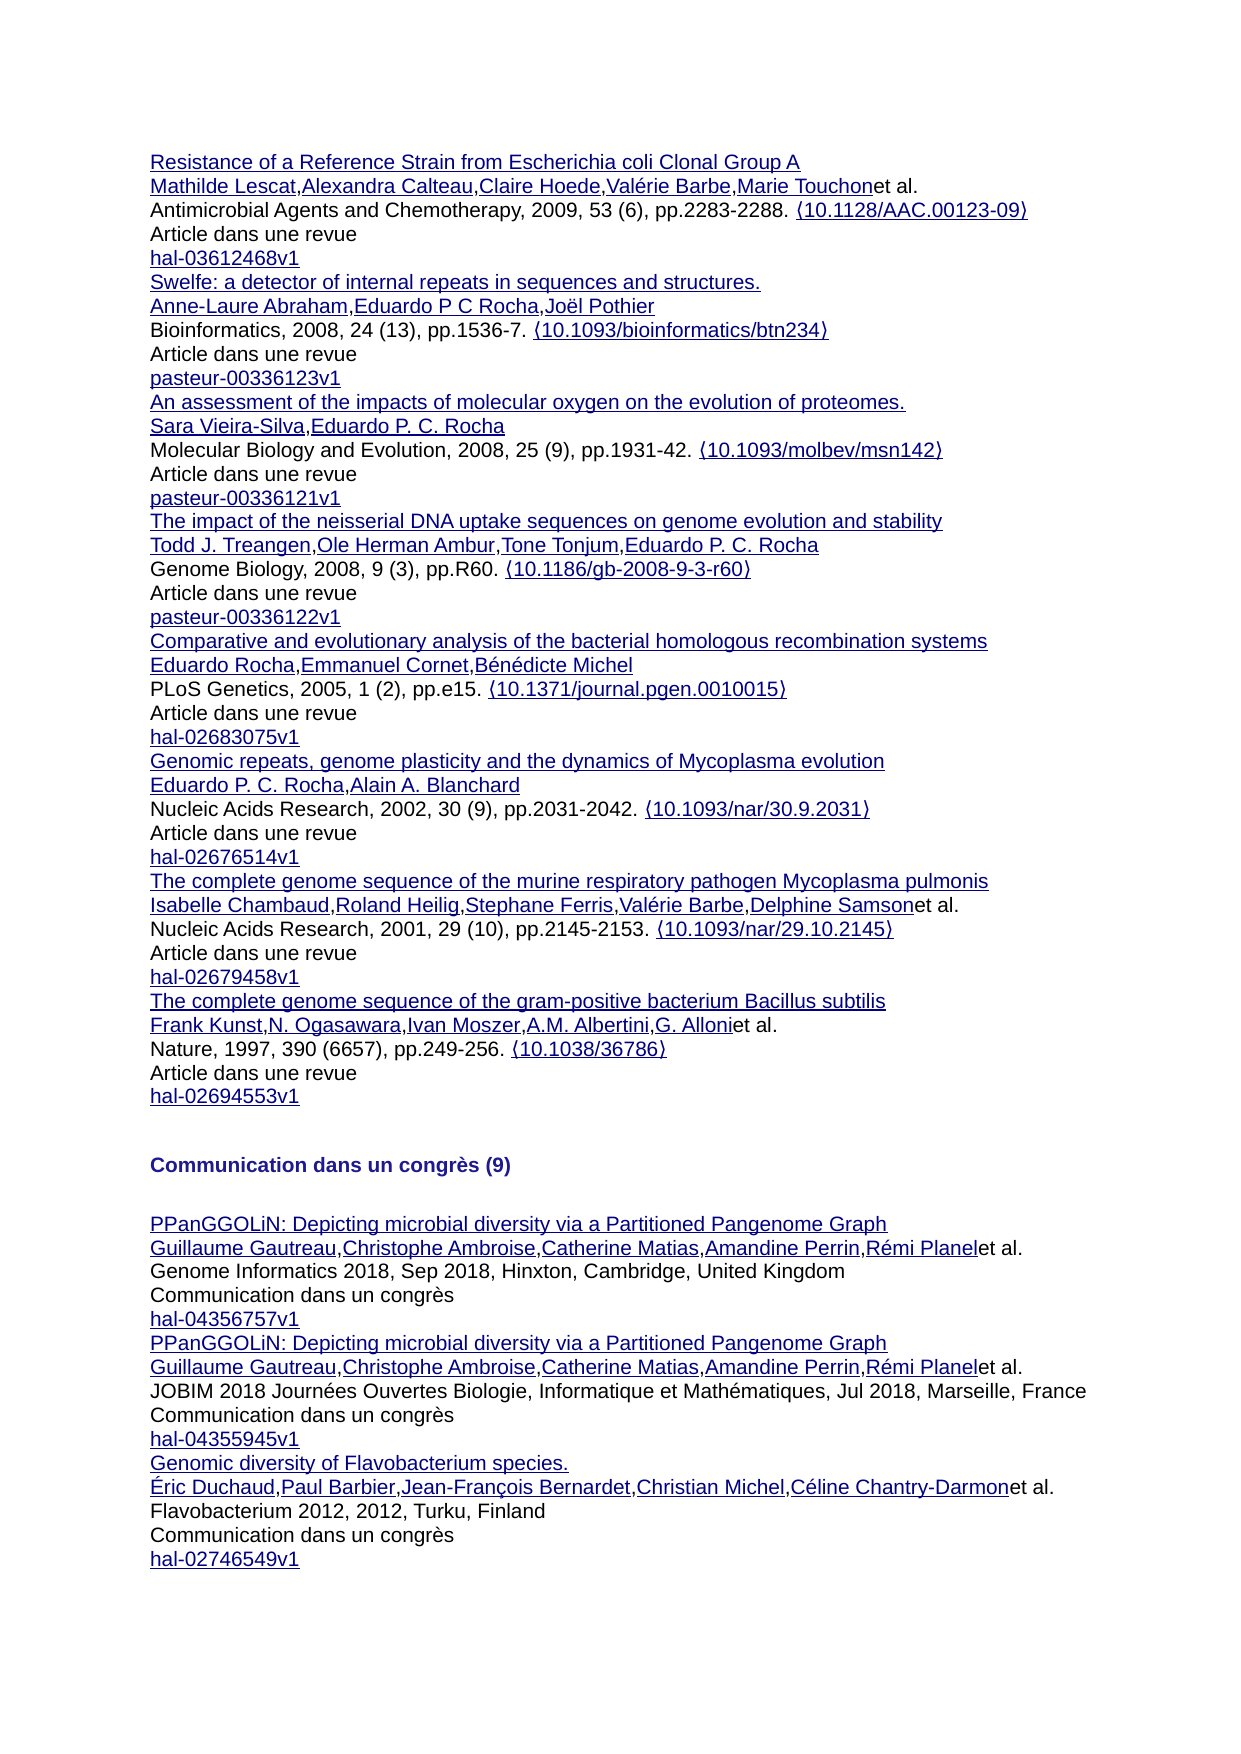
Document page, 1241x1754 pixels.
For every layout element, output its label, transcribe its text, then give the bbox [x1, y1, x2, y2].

table_cell A Module Located at a Chromosomal Integration Hot Spot Is Responsible for the Multidrug Resistance of a Reference Strain from Escherichia coli Clonal Group A Mathilde Lescat,Alexandra Calteau,Claire Hoede,Valérie Barbe,Marie Touchonet al. Antimicrobial Agents and Chemotherapy, 2009, 53 (6), pp.2283-2288. ⟨10.1128/AAC.00123-09⟩ Article dans une revue hal-03612468v1 [150, 150, 1090, 270]
table_cell The complete genome sequence of the gram-positive bacterium Bacillus subtilis Frank Kunst,N. Ogasawara,Ivan Moszer,A.M. Albertini,G. Alloniet al. Nature, 1997, 390 (6657), pp.249-256. ⟨10.1038/36786⟩ Article dans une revue hal-02694553v1 [150, 989, 1090, 1108]
table_cell Comparative and evolutionary analysis of the bacterial homologous recombination systems Eduardo Rocha,Emmanuel Cornet,Bénédicte Michel PLoS Genetics, 2005, 1 (2), pp.e15. ⟨10.1371/journal.pgen.0010015⟩ Article dans une revue hal-02683075v1 [150, 629, 1090, 749]
table_cell Genomic diversity of Flavobacterium species. Éric Duchaud,Paul Barbier,Jean-François Bernardet,Christian Michel,Céline Chantry-Darmonet al. Flavobacterium 2012, 2012, Turku, Finland Communication dans un congrès hal-02746549v1 [150, 1451, 1090, 1571]
table_cell An assessment of the impacts of molecular oxygen on the evolution of proteomes. Sara Vieira-Silva,Eduardo P. C. Rocha Molecular Biology and Evolution, 2008, 25 (9), pp.1931-42. ⟨10.1093/molbev/msn142⟩ Article dans une revue pasteur-00336121v1 [150, 390, 1090, 509]
table_header PPanGGOLiN: Depicting microbial diversity via a Partitioned Pangenome Graph Guillaume Gautreau,Christophe Ambroise,Catherine Matias,Amandine Perrin,Rémi Planelet al. Genome Informatics 2018, Sep 2018, Hinxton, Cambridge, United Kingdom Communication dans un congrès hal-04356757v1 [150, 1211, 1090, 1331]
table_cell PPanGGOLiN: Depicting microbial diversity via a Partitioned Pangenome Graph Guillaume Gautreau,Christophe Ambroise,Catherine Matias,Amandine Perrin,Rémi Planelet al. JOBIM 2018 Journées Ouvertes Biologie, Informatique et Mathématiques, Jul 2018, Marseille, France Communication dans un congrès hal-04355945v1 [150, 1331, 1090, 1451]
table_cell The complete genome sequence of the murine respiratory pathogen Mycoplasma pulmonis Isabelle Chambaud,Roland Heilig,Stephane Ferris,Valérie Barbe,Delphine Samsonet al. Nucleic Acids Research, 2001, 29 (10), pp.2145-2153. ⟨10.1093/nar/29.10.2145⟩ Article dans une revue hal-02679458v1 [150, 869, 1090, 988]
table_cell Swelfe: a detector of internal repeats in sequences and structures. Anne-Laure Abraham,Eduardo P C Rocha,Joël Pothier Bioinformatics, 2008, 24 (13), pp.1536-7. ⟨10.1093/bioinformatics/btn234⟩ Article dans une revue pasteur-00336123v1 [150, 270, 1090, 389]
table_cell Genomic repeats, genome plasticity and the dynamics of Mycoplasma evolution Eduardo P. C. Rocha,Alain A. Blanchard Nucleic Acids Research, 2002, 30 (9), pp.2031-2042. ⟨10.1093/nar/30.9.2031⟩ Article dans une revue hal-02676514v1 [150, 749, 1090, 869]
subtitle Communication dans un congrès (9) [150, 1153, 1090, 1177]
table_cell The impact of the neisserial DNA uptake sequences on genome evolution and stability Todd J. Treangen,Ole Herman Ambur,Tone Tonjum,Eduardo P. C. Rocha Genome Biology, 2008, 9 (3), pp.R60. ⟨10.1186/gb-2008-9-3-r60⟩ Article dans une revue pasteur-00336122v1 [150, 509, 1090, 629]
